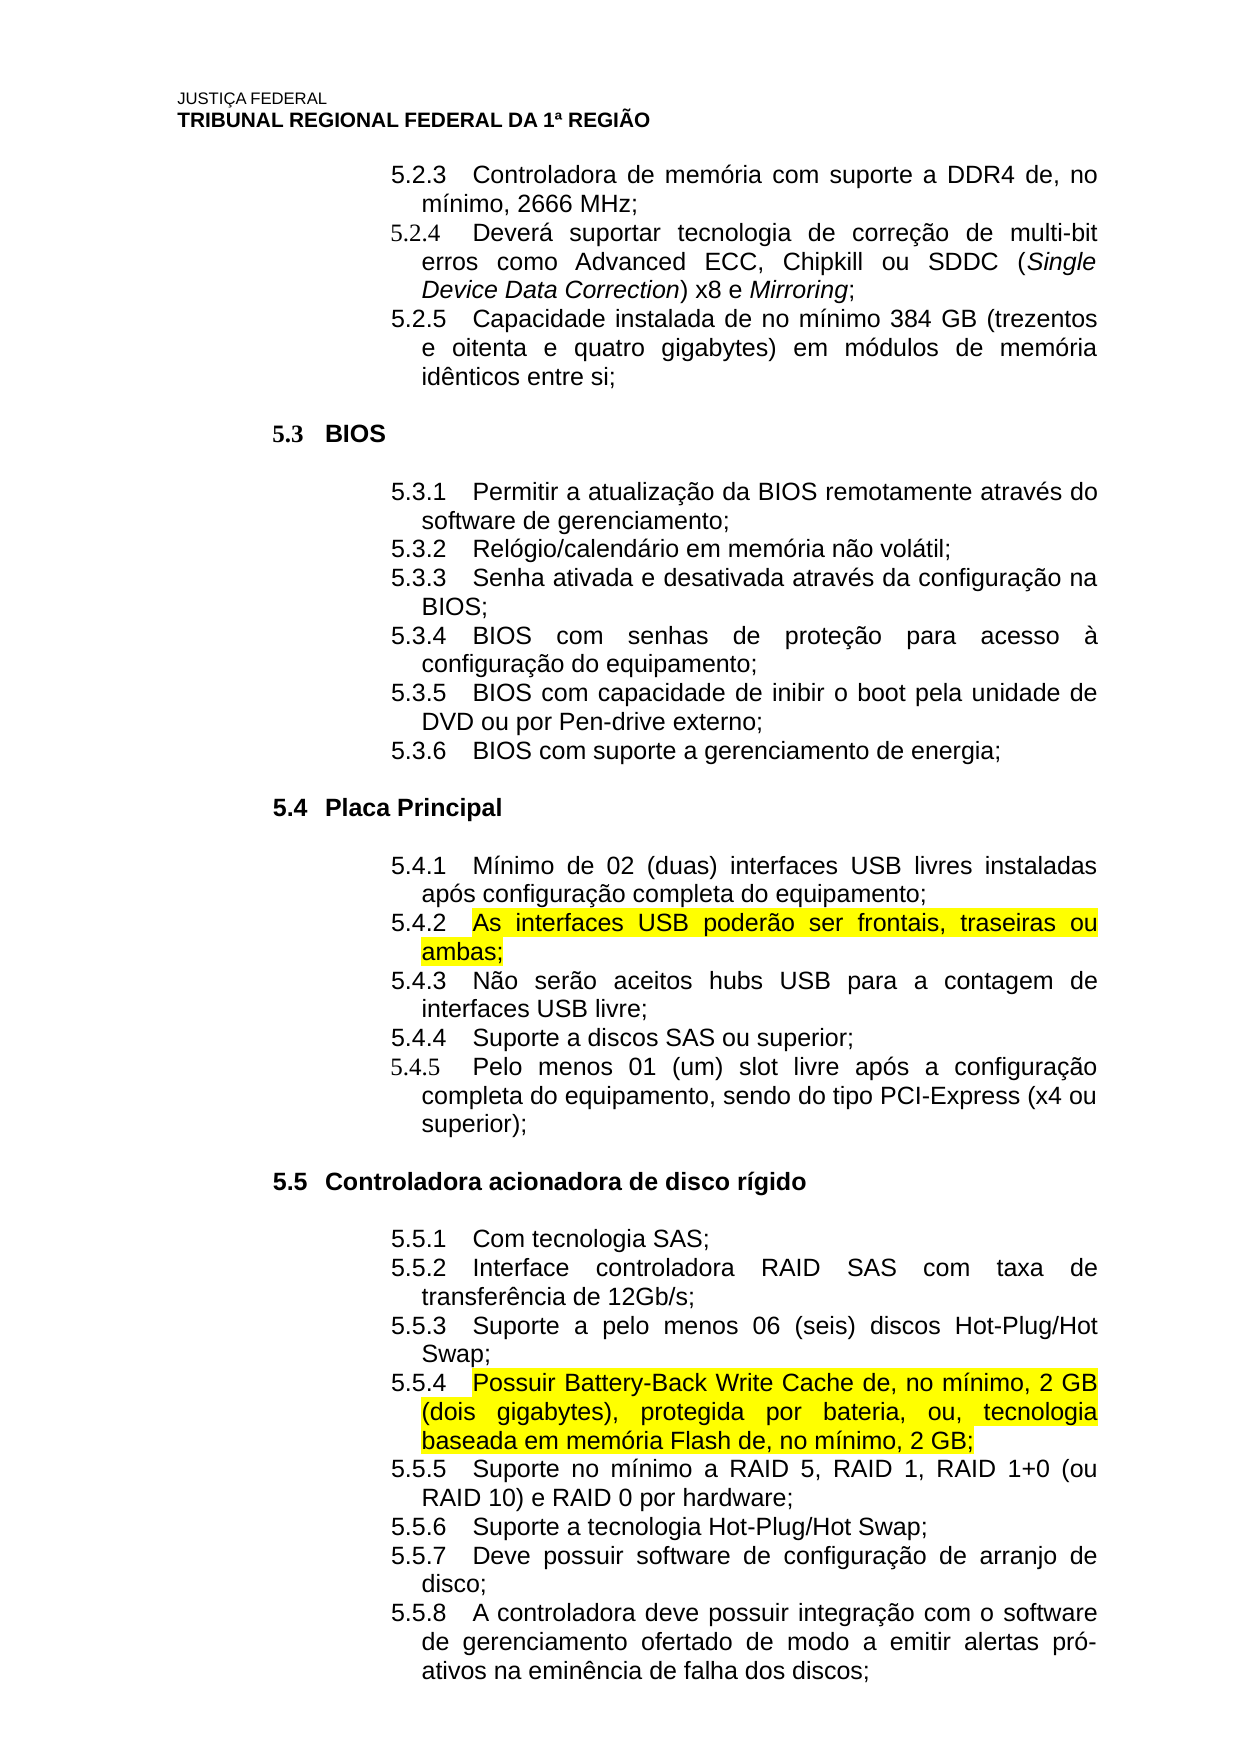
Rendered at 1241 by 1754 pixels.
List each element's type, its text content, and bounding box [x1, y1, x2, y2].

list Possuir Battery-Back Write Cache de, no mínimo, 2 GB (dois gigabytes), protegida por bateria, ou, tecnologia baseada em memória Flash de, no mínimo, 2 GB; [384, 1368, 1098, 1454]
list BIOS com capacidade de inibir o boot pela unidade de DVD ou por Pen-drive externo; [384, 678, 1098, 736]
list Deverá suportar tecnologia de correção de multi-bit erros como Advanced ECC, Chipkill ou SDDC (Single Device Data Correction) x8 e Mirroring; [384, 218, 1098, 304]
list Pelo menos 01 (um) slot livre após a configuração completa do equipamento, sendo do tipo PCI-Express (x4 ou superior); [384, 1052, 1098, 1138]
list Permitir a atualização da BIOS remotamente através do software de gerenciamento; [384, 477, 1098, 534]
list Deve possuir software de configuração de arranjo de disco; [384, 1541, 1098, 1598]
list Interface controladora RAID SAS com taxa de transferência de 12Gb/s; [384, 1253, 1098, 1311]
list Suporte a pelo menos 06 (seis) discos Hot-Plug/Hot Swap; [384, 1311, 1098, 1368]
list BIOS com senhas de proteção para acesso à configuração do equipamento; [384, 621, 1098, 678]
list Relógio/calendário em memória não volátil; [384, 534, 1098, 563]
list Suporte no mínimo a RAID 5, RAID 1, RAID 1+0 (ou RAID 10) e RAID 0 por hardware; [384, 1454, 1098, 1512]
list Senha ativada e desativada através da configuração na BIOS; [384, 563, 1098, 621]
list Com tecnologia SAS; [384, 1224, 1098, 1253]
list A controladora deve possuir integração com o software de gerenciamento ofertado de modo a emitir alertas pró-ativos na eminência de falha dos discos; [384, 1598, 1098, 1684]
list Placa Principal [266, 793, 1098, 822]
list Suporte a discos SAS ou superior; [384, 1023, 1098, 1052]
list Suporte a tecnologia Hot-Plug/Hot Swap; [384, 1512, 1098, 1541]
list BIOS [266, 419, 1098, 448]
list Capacidade instalada de no mínimo 384 GB (trezentos e oitenta e quatro gigabytes) em módulos de memória idênticos entre si; [384, 304, 1098, 391]
list Não serão aceitos hubs USB para a contagem de interfaces USB livre; [384, 966, 1098, 1023]
list Controladora de memória com suporte a DDR4 de, no mínimo, 2666 MHz; [384, 160, 1098, 218]
list As interfaces USB poderão ser frontais, traseiras ou ambas; [384, 908, 1098, 966]
list BIOS com suporte a gerenciamento de energia; [384, 736, 1098, 764]
list Controladora acionadora de disco rígido [266, 1167, 1098, 1196]
list Mínimo de 02 (duas) interfaces USB livres instaladas após configuração completa do equipamento; [384, 851, 1098, 908]
